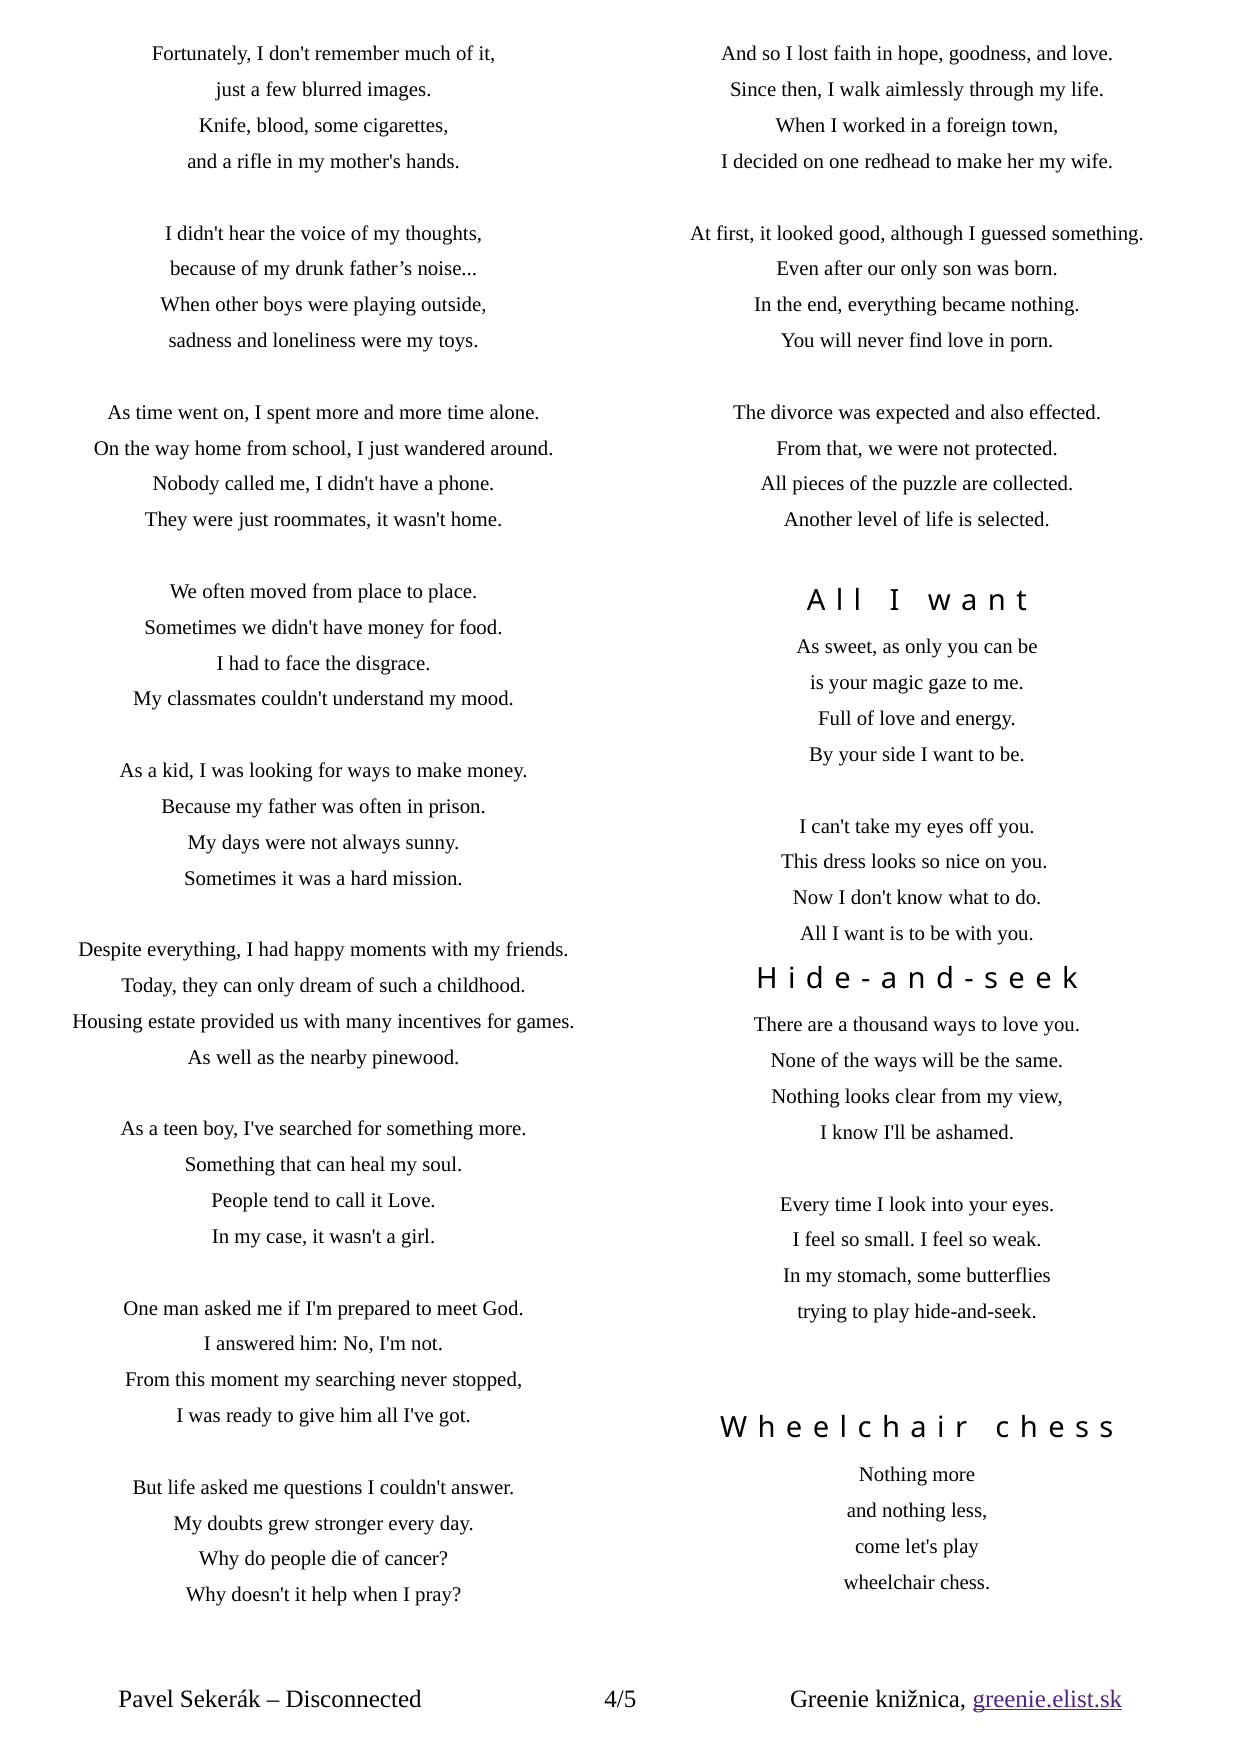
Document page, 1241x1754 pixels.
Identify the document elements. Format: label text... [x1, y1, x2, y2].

text Because my father was often in prison. [41, 794, 605, 818]
text Something that can heal my soul. [41, 1152, 605, 1176]
text By your side I want to be. [635, 742, 1199, 766]
text As a teen boy, I've searched for something more. [41, 1116, 605, 1140]
text One man asked me if I'm prepared to meet God. [41, 1296, 605, 1319]
text My classmates couldn't understand my mood. [41, 686, 605, 710]
text As time went on, I spent more and more time alone. [41, 400, 605, 424]
text You will never find love in porn. [635, 328, 1199, 352]
subtitle Hide-and-seek [635, 957, 1199, 997]
text On the way home from school, I just wandered around. [41, 436, 605, 459]
text Full of love and energy. [635, 706, 1199, 730]
text come let's play [635, 1534, 1199, 1558]
text They were just roommates, it wasn't home. [41, 507, 605, 531]
text and a rifle in my mother's hands. [41, 149, 605, 173]
text sadness and loneliness were my toys. [41, 328, 605, 352]
text In my case, it wasn't a girl. [41, 1224, 605, 1248]
text and nothing less, [635, 1498, 1199, 1522]
text Fortunately, I don't remember much of it, [41, 41, 605, 65]
text None of the ways will be the same. [635, 1048, 1199, 1072]
text As a kid, I was looking for ways to make money. [41, 758, 605, 782]
text There are a thousand ways to love you. [635, 1012, 1199, 1036]
text I feel so small. I feel so weak. [635, 1227, 1199, 1251]
text All I want is to be with you. [635, 921, 1199, 945]
text Today, they can only dream of such a childhood. [41, 973, 605, 997]
text Why do people die of cancer? [41, 1546, 605, 1570]
text Despite everything, I had happy moments with my friends. [41, 937, 605, 961]
text Sometimes it was a hard mission. [41, 866, 605, 889]
text This dress looks so nice on you. [635, 849, 1199, 873]
text I was ready to give him all I've got. [41, 1403, 605, 1427]
text We often moved from place to place. [41, 579, 605, 603]
text just a few blurred images. [41, 77, 605, 101]
text From that, we were not protected. [635, 436, 1199, 459]
text Nothing more [635, 1462, 1199, 1486]
text From this moment my searching never stopped, [41, 1367, 605, 1391]
text I know I'll be ashamed. [635, 1120, 1199, 1144]
text When other boys were playing outside, [41, 292, 605, 316]
text As sweet, as only you can be [635, 634, 1199, 658]
text And so I lost faith in hope, goodness, and love. [635, 41, 1199, 65]
text At first, it looked good, although I guessed something. [635, 221, 1199, 244]
text trying to play hide-and-seek. [635, 1299, 1199, 1323]
text because of my drunk father’s noise... [41, 256, 605, 280]
text Why doesn't it help when I pray? [41, 1582, 605, 1606]
text Housing estate provided us with many incentives for games. [41, 1009, 605, 1033]
text The divorce was expected and also effected. [635, 400, 1199, 424]
text is your magic gaze to me. [635, 670, 1199, 694]
text People tend to call it Love. [41, 1188, 605, 1212]
text As well as the nearby pinewood. [41, 1045, 605, 1069]
text Sometimes we didn't have money for food. [41, 615, 605, 639]
text I can't take my eyes off you. [635, 813, 1199, 838]
text Nobody called me, I didn't have a phone. [41, 471, 605, 495]
text Nothing looks clear from my view, [635, 1084, 1199, 1108]
text All pieces of the puzzle are collected. [635, 471, 1199, 495]
text My doubts grew stronger every day. [41, 1511, 605, 1534]
text In the end, everything became nothing. [635, 292, 1199, 316]
text When I worked in a foreign town, [635, 113, 1199, 137]
text Every time I look into your eyes. [635, 1192, 1199, 1216]
text I didn't hear the voice of my thoughts, [41, 221, 605, 244]
text Even after our only son was born. [635, 256, 1199, 280]
subtitle All I want [635, 579, 1199, 618]
text I had to face the disgrace. [41, 651, 605, 674]
text But life asked me questions I couldn't answer. [41, 1475, 605, 1499]
text I answered him: No, I'm not. [41, 1331, 605, 1355]
text Another level of life is selected. [635, 507, 1199, 531]
text Now I don't know what to do. [635, 885, 1199, 909]
text Since then, I walk aimlessly through my life. [635, 77, 1199, 101]
text In my stomach, some butterflies [635, 1263, 1199, 1287]
text I decided on one redhead to make her my wife. [635, 149, 1199, 173]
subtitle Wheelchair chess [635, 1407, 1199, 1446]
text My days were not always sunny. [41, 830, 605, 854]
text Knife, blood, some cigarettes, [41, 113, 605, 137]
text wheelchair chess. [635, 1569, 1199, 1594]
